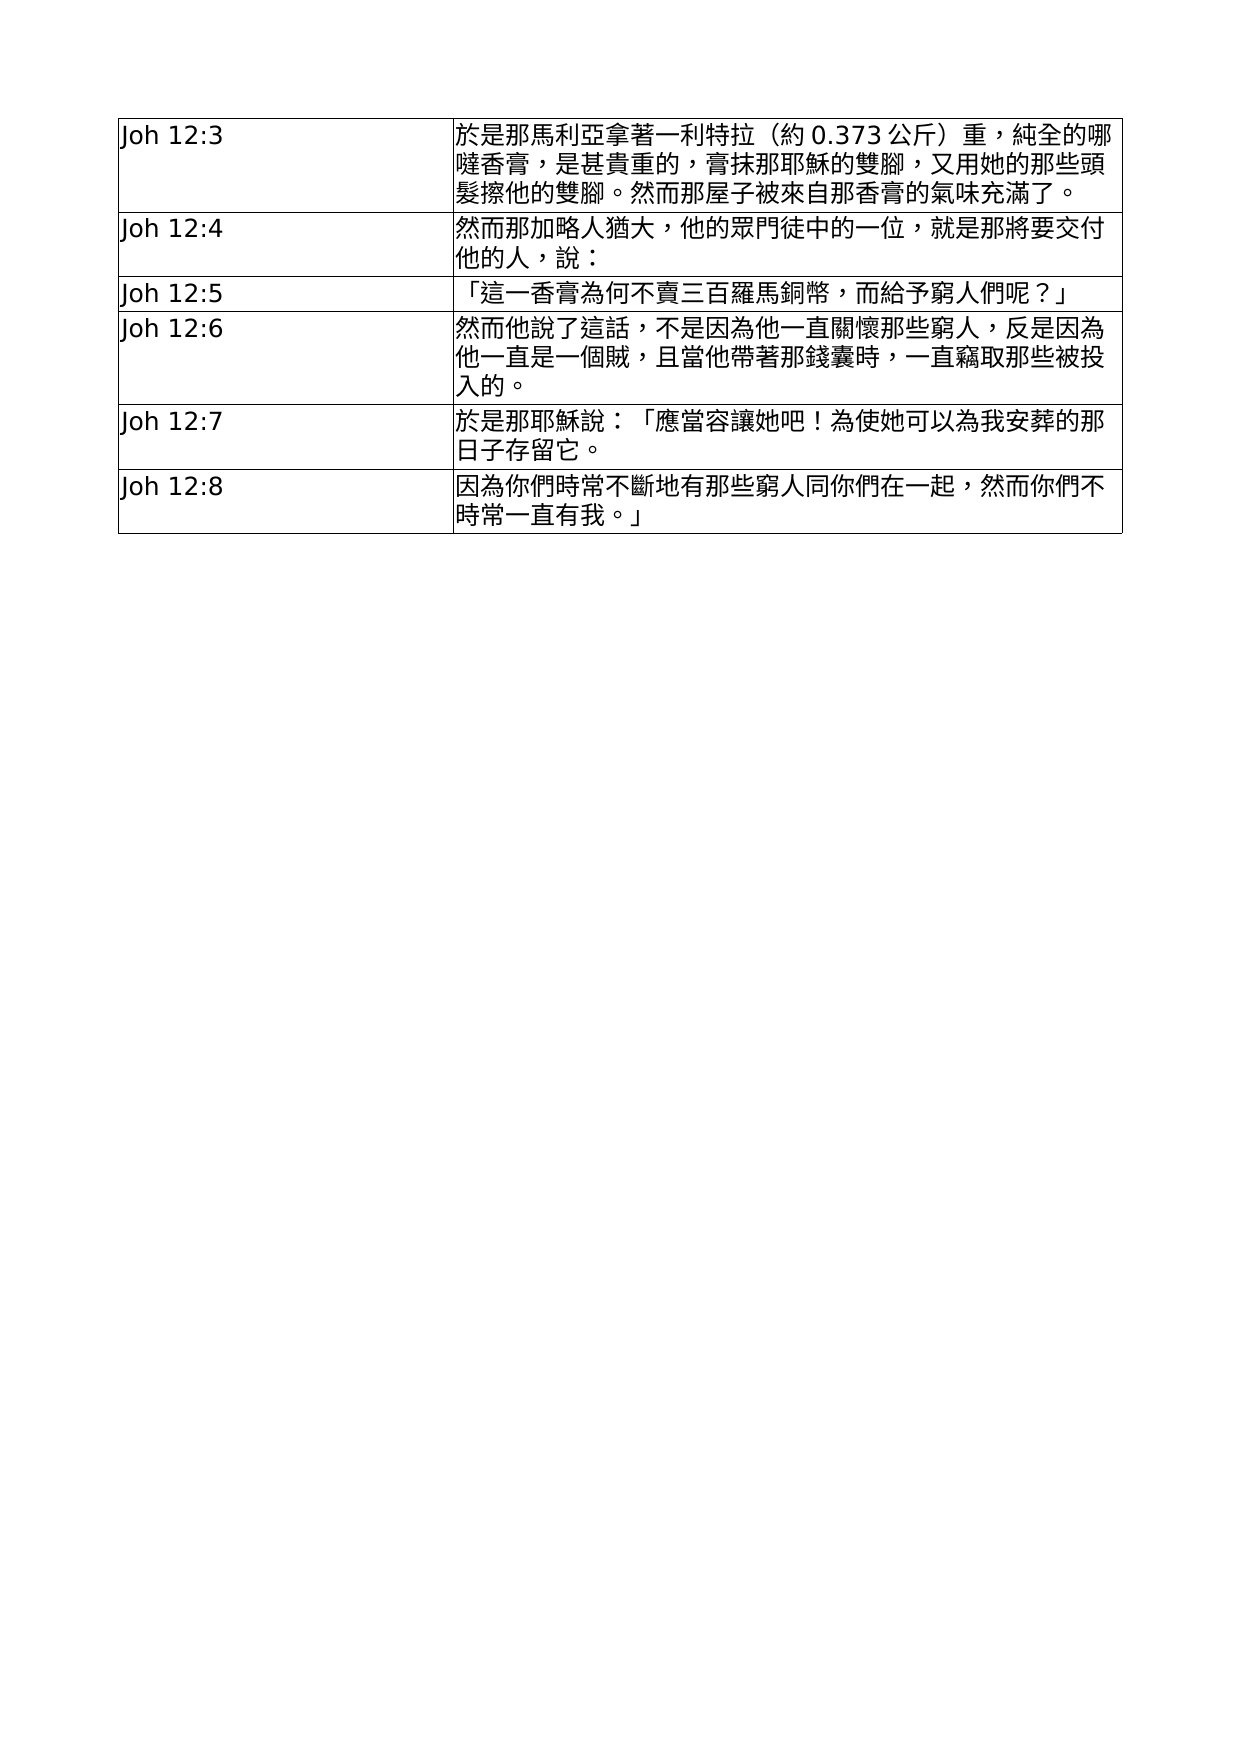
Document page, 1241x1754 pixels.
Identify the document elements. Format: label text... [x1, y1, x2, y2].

table_cell 於是那馬利亞拿著一利特拉（約0.373公斤）重，純全的哪噠香膏，是甚貴重的，膏抹那耶穌的雙腳，又用她的那些頭髮擦他的雙腳。然而那屋子被來自那香膏的氣味充滿了。 [454, 119, 1122, 212]
table_cell 然而他說了這話，不是因為他一直關懷那些窮人，反是因為他一直是一個賊，且當他帶著那錢囊時，一直竊取那些被投入的。 [454, 312, 1122, 404]
table_cell Joh 12:8 [119, 470, 453, 533]
table_cell Joh 12:7 [119, 405, 453, 469]
table_cell 因為你們時常不斷地有那些窮人同你們在一起，然而你們不時常一直有我。」 [454, 470, 1122, 533]
table_cell Joh 12:5 [119, 277, 453, 311]
table_cell 「這一香膏為何不賣三百羅馬銅幣，而給予窮人們呢？」 [454, 277, 1122, 311]
table_cell Joh 12:4 [119, 213, 453, 276]
table_cell Joh 12:3 [119, 119, 453, 212]
table_cell Joh 12:6 [119, 312, 453, 404]
table_cell 然而那加略人猶大，他的眾門徒中的一位，就是那將要交付他的人，說： [454, 213, 1122, 276]
table_cell 於是那耶穌說：「應當容讓她吧！為使她可以為我安葬的那日子存留它。 [454, 405, 1122, 469]
